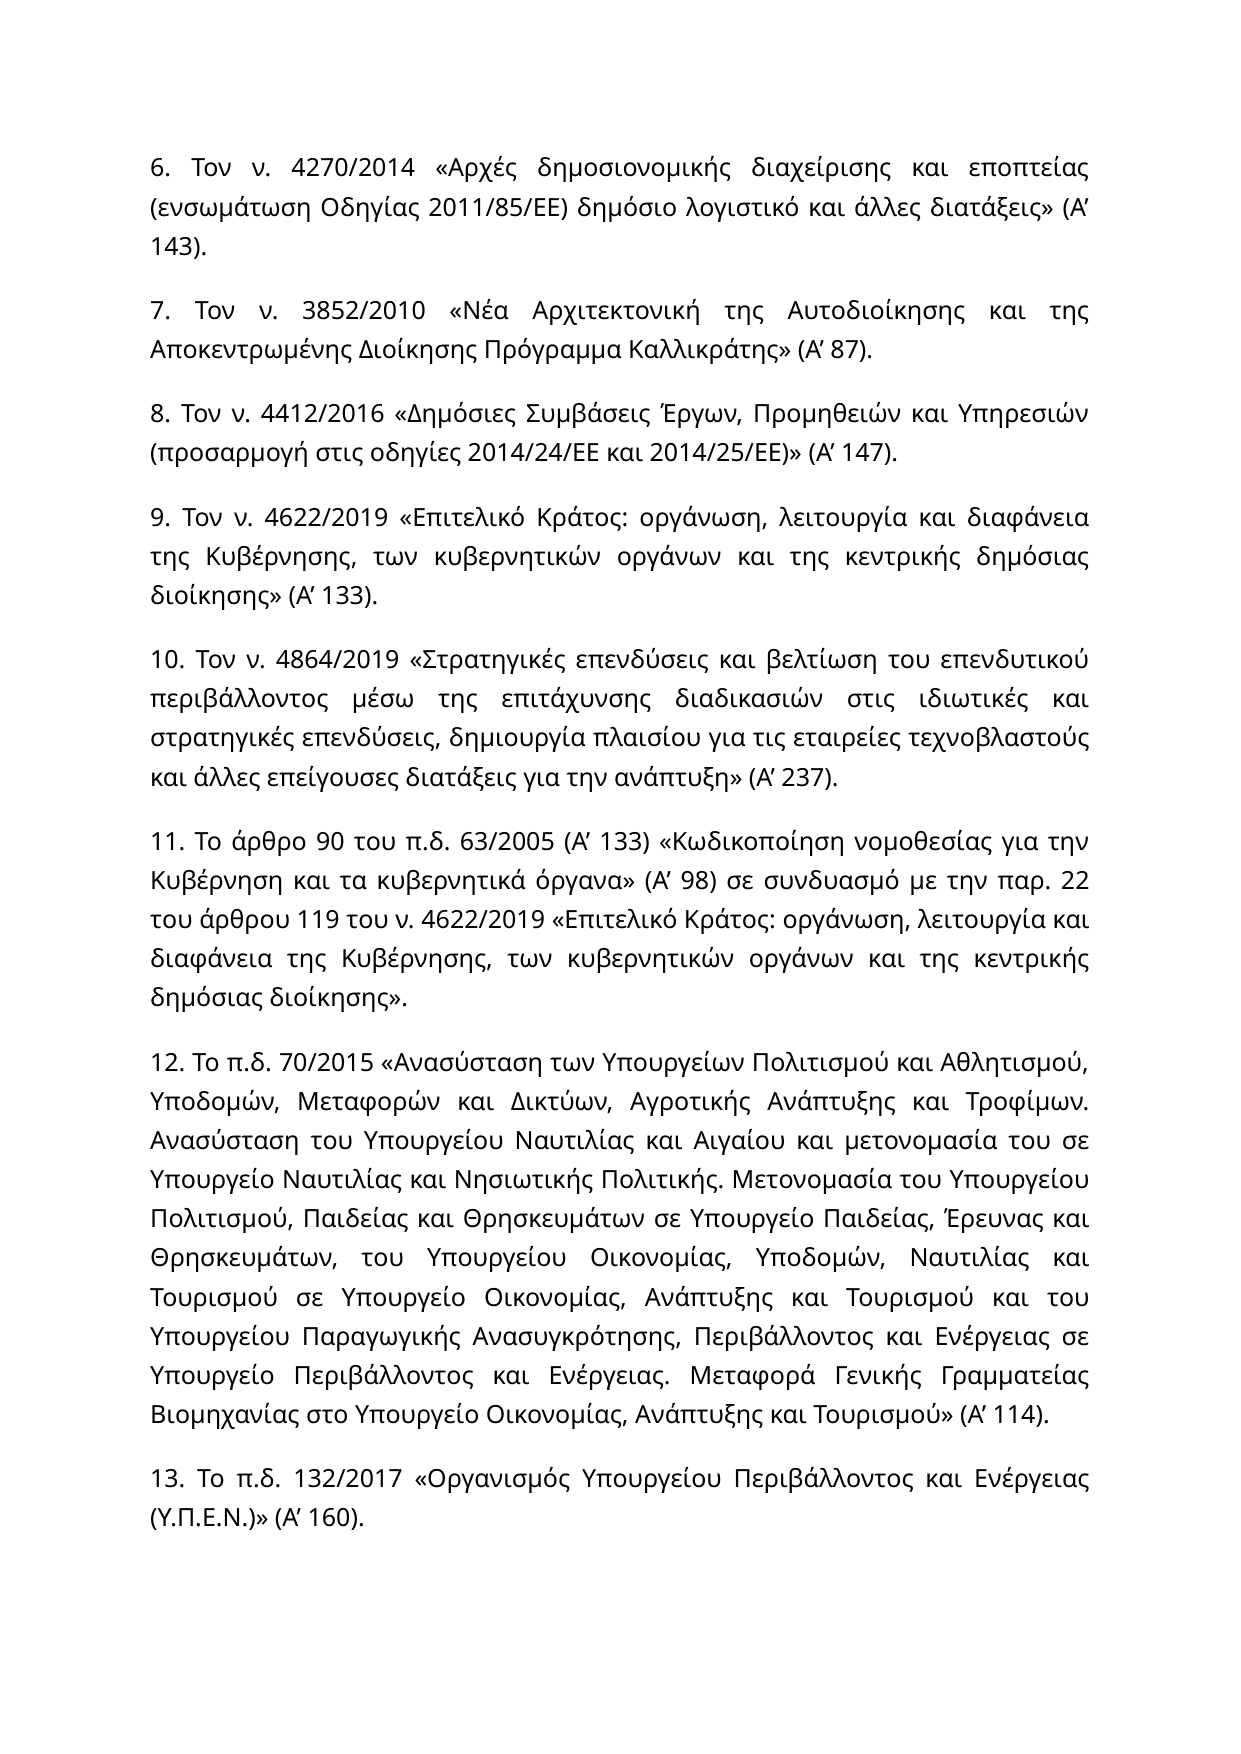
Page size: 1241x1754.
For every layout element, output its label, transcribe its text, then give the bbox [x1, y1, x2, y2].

text 13. Το π.δ. 132/2017 «Οργανισμός Υπουργείου Περιβάλλοντος και Ενέργειας (Υ.Π.Ε.Ν.)» (Α’ 160). [150, 1461, 1090, 1534]
text 10. Τον ν. 4864/2019 «Στρατηγικές επενδύσεις και βελτίωση του επενδυτικού περιβάλλοντος μέσω της επιτάχυνσης διαδικασιών στις ιδιωτικές και στρατηγικές επενδύσεις, δημιουργία πλαισίου για τις εταιρείες τεχνοβλαστούς και άλλες επείγουσες διατάξεις για την ανάπτυξη» (Α’ 237). [150, 642, 1090, 793]
text 6. Τον ν. 4270/2014 «Αρχές δημοσιονομικής διαχείρισης και εποπτείας (ενσωμάτωση Οδηγίας 2011/85/ΕΕ) δημόσιο λογιστικό και άλλες διατάξεις» (Α’ 143). [150, 150, 1090, 262]
text 9. Τον ν. 4622/2019 «Επιτελικό Κράτος: οργάνωση, λειτουργία και διαφάνεια της Κυβέρνησης, των κυβερνητικών οργάνων και της κεντρικής δημόσιας διοίκησης» (Α’ 133). [150, 499, 1090, 612]
text 11. Το άρθρο 90 του π.δ. 63/2005 (Α’ 133) «Κωδικοποίηση νομοθεσίας για την Κυβέρνηση και τα κυβερνητικά όργανα» (Α’ 98) σε συνδυασμό με την παρ. 22 του άρθρου 119 του ν. 4622/2019 «Επιτελικό Κράτος: οργάνωση, λειτουργία και διαφάνεια της Κυβέρνησης, των κυβερνητικών οργάνων και της κεντρικής δημόσιας διοίκησης». [150, 823, 1090, 1014]
text 12. Το π.δ. 70/2015 «Ανασύσταση των Υπουργείων Πολιτισμού και Αθλητισμού, Υποδομών, Μεταφορών και Δικτύων, Αγροτικής Ανάπτυξης και Τροφίμων. Ανασύσταση του Υπουργείου Ναυτιλίας και Αιγαίου και μετονομασία του σε Υπουργείο Ναυτιλίας και Νησιωτικής Πολιτικής. Μετονομασία του Υπουργείου Πολιτισμού, Παιδείας και Θρησκευμάτων σε Υπουργείο Παιδείας, Έρευνας και Θρησκευμάτων, του Υπουργείου Οικονομίας, Υποδομών, Ναυτιλίας και Τουρισμού σε Υπουργείο Οικονομίας, Ανάπτυξης και Τουρισμού και του Υπουργείου Παραγωγικής Ανασυγκρότησης, Περιβάλλοντος και Ενέργειας σε Υπουργείο Περιβάλλοντος και Ενέργειας. Μεταφορά Γενικής Γραμματείας Βιομηχανίας στο Υπουργείο Οικονομίας, Ανάπτυξης και Τουρισμού» (Α’ 114). [150, 1044, 1090, 1431]
text 8. Τον ν. 4412/2016 «Δημόσιες Συμβάσεις Έργων, Προμηθειών και Υπηρεσιών (προσαρμογή στις οδηγίες 2014/24/ΕΕ και 2014/25/ΕΕ)» (Α’ 147). [150, 396, 1090, 469]
text 7. Τον ν. 3852/2010 «Νέα Αρχιτεκτονική της Αυτοδιοίκησης και της Αποκεντρωμένης Διοίκησης Πρόγραμμα Καλλικράτης» (Α’ 87). [150, 292, 1090, 366]
